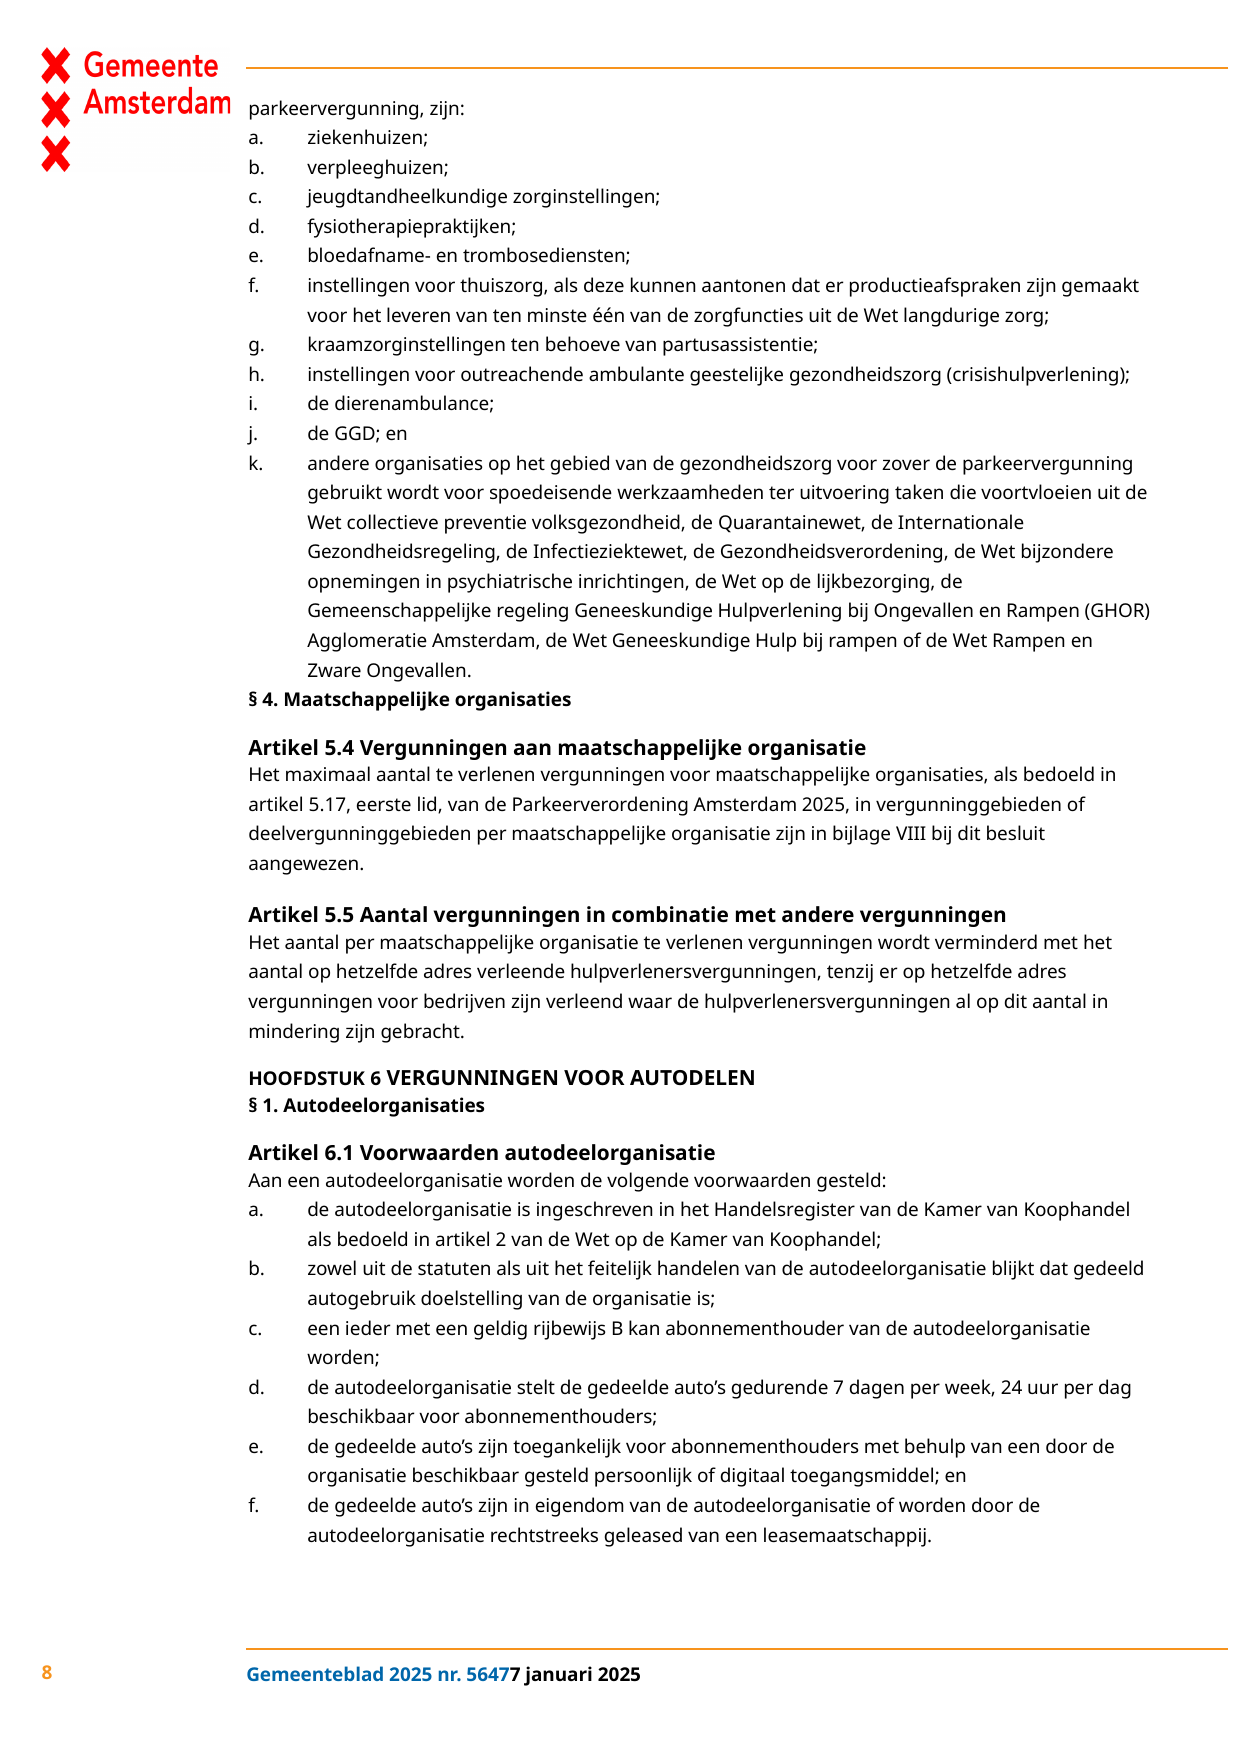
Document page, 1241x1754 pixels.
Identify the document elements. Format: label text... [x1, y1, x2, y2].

list de GGD; en [248, 420, 1152, 446]
text § 4. Maatschappelijke organisaties [248, 686, 1152, 712]
list de gedeelde auto’s zijn in eigendom van de autodeelorganisatie of worden door de autodeelorganisatie rechtstreeks geleased van een leasemaatschappij. [248, 1492, 1152, 1548]
list de gedeelde auto’s zijn toegankelijk voor abonnementhouders met behulp van een door de organisatie beschikbaar gesteld persoonlijk of digitaal toegangsmiddel; en [248, 1433, 1152, 1488]
list de dierenambulance; [248, 391, 1152, 416]
text Aan een autodeelorganisatie worden de volgende voorwaarden gesteld: [248, 1167, 1152, 1193]
text § 1. Autodeelorganisaties [248, 1092, 1152, 1118]
text Artikel 6.1 Voorwaarden autodeelorganisatie [248, 1138, 1152, 1167]
list een ieder met een geldig rijbewijs B kan abonnementhouder van de autodeelorganisatie worden; [248, 1315, 1152, 1370]
list instellingen voor thuiszorg, als deze kunnen aantonen dat er productieafspraken zijn gemaakt voor het leveren van ten minste één van de zorgfuncties uit de Wet langdurige zorg; [248, 272, 1152, 328]
list ziekenhuizen; [248, 124, 1152, 150]
list instellingen voor outreachende ambulante geestelijke gezondheidszorg (crisishulpverlening); [248, 361, 1152, 387]
text Het aantal per maatschappelijke organisatie te verlenen vergunningen wordt verminderd met het aantal op hetzelfde adres verleende hulpverlenersvergunningen, tenzij er op hetzelfde adres vergunningen voor bedrijven zijn verleend waar de hulpverlenersvergunningen al op dit aantal in mindering zijn gebracht. [248, 929, 1152, 1043]
list de autodeelorganisatie is ingeschreven in het Handelsregister van de Kamer van Koophandel als bedoeld in artikel 2 van de Wet op de Kamer van Koophandel; [248, 1196, 1152, 1252]
text parkeervergunning, zijn: [248, 95, 1152, 121]
list zowel uit de statuten als uit het feitelijk handelen van de autodeelorganisatie blijkt dat gedeeld autogebruik doelstelling van de organisatie is; [248, 1256, 1152, 1311]
picture [41, 47, 231, 172]
text HOOFDSTUK 6 VERGUNNINGEN VOOR AUTODELEN [248, 1063, 1152, 1092]
list jeugdtandheelkundige zorginstellingen; [248, 183, 1152, 209]
list andere organisaties op het gebied van de gezondheidszorg voor zover de parkeervergunning gebruikt wordt voor spoedeisende werkzaamheden ter uitvoering taken die voortvloeien uit de Wet collectieve preventie volksgezondheid, de Quarantainewet, de Internationale Gezondheidsregeling, de Infectieziektewet, de Gezondheidsverordening, de Wet bijzondere opnemingen in psychiatrische inrichtingen, de Wet op de lijkbezorging, de Gemeenschappelijke regeling Geneeskundige Hulpverlening bij Ongevallen en Rampen (GHOR) Agglomeratie Amsterdam, de Wet Geneeskundige Hulp bij rampen of de Wet Rampen en Zware Ongevallen. [248, 450, 1152, 683]
text Artikel 5.4 Vergunningen aan maatschappelijke organisatie [248, 733, 1152, 761]
list bloedafname- en trombosediensten; [248, 243, 1152, 268]
text Het maximaal aantal te verlenen vergunningen voor maatschappelijke organisaties, als bedoeld in artikel 5.17, eerste lid, van de Parkeerverordening Amsterdam 2025, in vergunninggebieden of deelvergunninggebieden per maatschappelijke organisatie zijn in bijlage VIII bij dit besluit aangewezen. [248, 761, 1152, 876]
list de autodeelorganisatie stelt de gedeelde auto’s gedurende 7 dagen per week, 24 uur per dag beschikbaar voor abonnementhouders; [248, 1374, 1152, 1429]
text Artikel 5.5 Aantal vergunningen in combinatie met andere vergunningen [248, 901, 1152, 929]
list fysiotherapiepraktijken; [248, 213, 1152, 239]
list kraamzorginstellingen ten behoeve van partusassistentie; [248, 331, 1152, 357]
list verpleeghuizen; [248, 154, 1152, 180]
